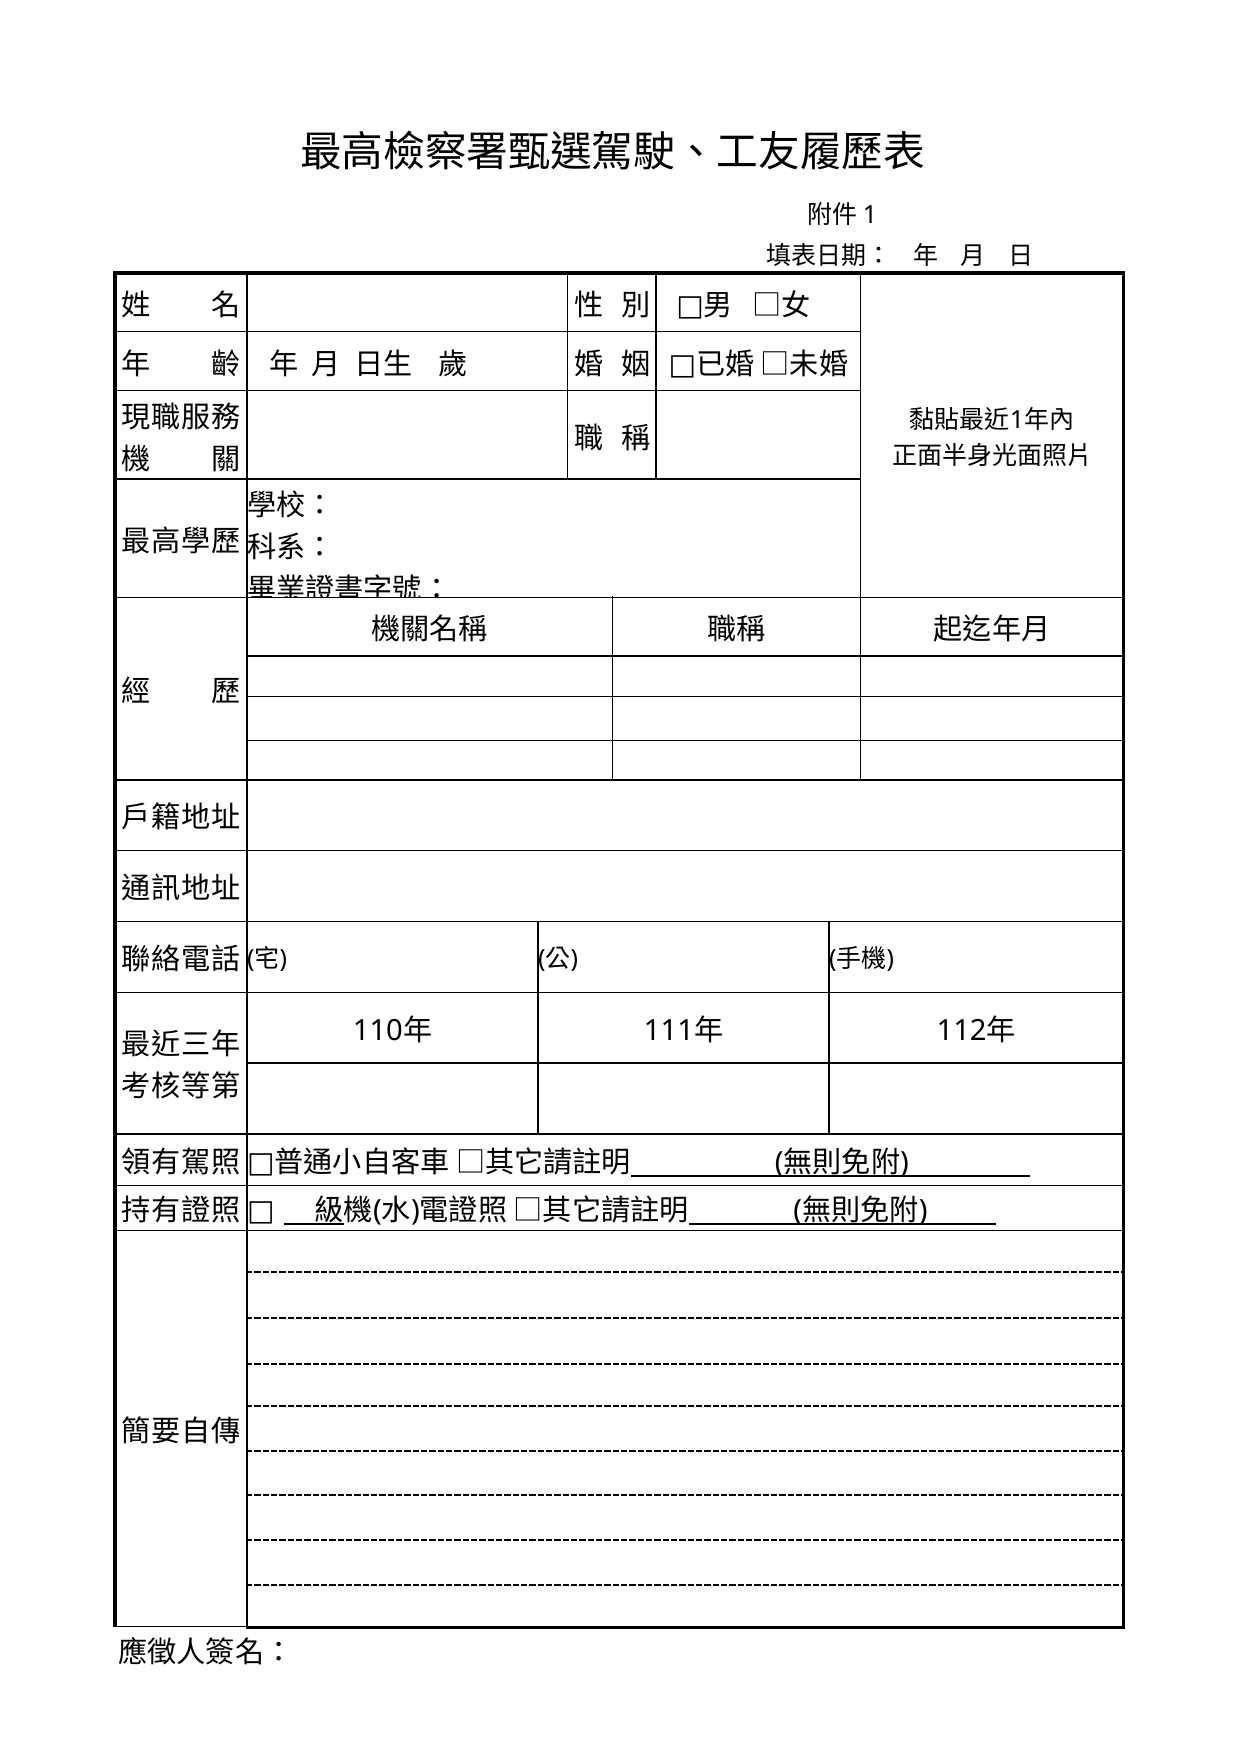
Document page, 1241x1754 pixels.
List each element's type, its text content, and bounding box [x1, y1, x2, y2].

table_cell □普通小自客車 □其它請註明 (無則免附) [248, 1135, 1122, 1185]
table_header □男 □女 [657, 275, 860, 331]
table_cell 機關名稱 [248, 598, 612, 655]
table_cell 現職服務機關 [117, 391, 246, 478]
table_cell 110年 [248, 993, 537, 1062]
table_cell [248, 1494, 1122, 1539]
table_cell 通訊地址 [117, 851, 246, 921]
table_cell 經歷 [117, 598, 246, 779]
table_cell 起迄年月 [861, 598, 1122, 655]
table_cell [861, 657, 1122, 696]
text 最高檢察署甄選駕駛、工友履歷表 附件1 [118, 118, 1122, 235]
table_cell 簡要自傳 [117, 1231, 246, 1626]
table_cell 職稱 [613, 598, 860, 655]
table_cell [248, 1584, 1122, 1626]
table_cell 聯絡電話 [117, 922, 246, 991]
table_cell 學校： 科系： 畢業證書字號： [248, 480, 860, 596]
table_cell 領有駕照 [117, 1135, 246, 1185]
table_cell [613, 741, 860, 779]
table_cell [248, 391, 567, 478]
table_cell 戶籍地址 [117, 781, 246, 850]
table_cell (公) [539, 922, 828, 991]
table_cell 職稱 [568, 391, 655, 478]
table_cell [248, 1064, 537, 1133]
table_cell [248, 1231, 1122, 1271]
table_cell [248, 741, 612, 779]
table_cell [657, 391, 860, 478]
table_cell [248, 1271, 1122, 1317]
table_cell 年 月 日生 歲 [248, 332, 567, 389]
table_cell [861, 697, 1122, 740]
table_cell 婚姻 [568, 332, 655, 389]
table_cell [539, 1064, 828, 1133]
table_cell [613, 697, 860, 740]
table_cell (宅) [248, 922, 537, 991]
table_cell [861, 741, 1122, 779]
table_cell 112年 [830, 993, 1122, 1062]
table_cell 最近三年 考核等第 [117, 993, 246, 1133]
table_cell [248, 851, 1122, 921]
table_cell [248, 1450, 1122, 1494]
table_cell [613, 657, 860, 696]
table_header 性別 [568, 275, 655, 331]
table_cell [248, 1363, 1122, 1405]
table_cell 年齡 [117, 332, 246, 389]
table_cell 持有證照 [117, 1186, 246, 1230]
text 填表日期： 年 月 日 [716, 235, 1122, 271]
table_cell 111年 [539, 993, 828, 1062]
table_header 姓名 [117, 275, 246, 331]
table_cell [248, 1317, 1122, 1363]
table_cell 級機(水)電證照 □其它請註明 (無則免附) [248, 1186, 1122, 1230]
table_cell [248, 657, 612, 696]
table_cell [248, 781, 1122, 850]
table_header 黏貼最近1年內 正面半身光面照片 [861, 275, 1122, 596]
table_cell [248, 697, 612, 740]
table_cell [248, 1405, 1122, 1449]
table_header [248, 275, 567, 331]
text 應徵人簽名： [118, 1629, 1122, 1671]
table_cell □已婚 □未婚 [657, 332, 860, 389]
table_cell [830, 1064, 1122, 1133]
table_cell [248, 1539, 1122, 1583]
table_cell 最高學歷 [117, 480, 246, 596]
table_cell (手機) [830, 922, 1122, 991]
